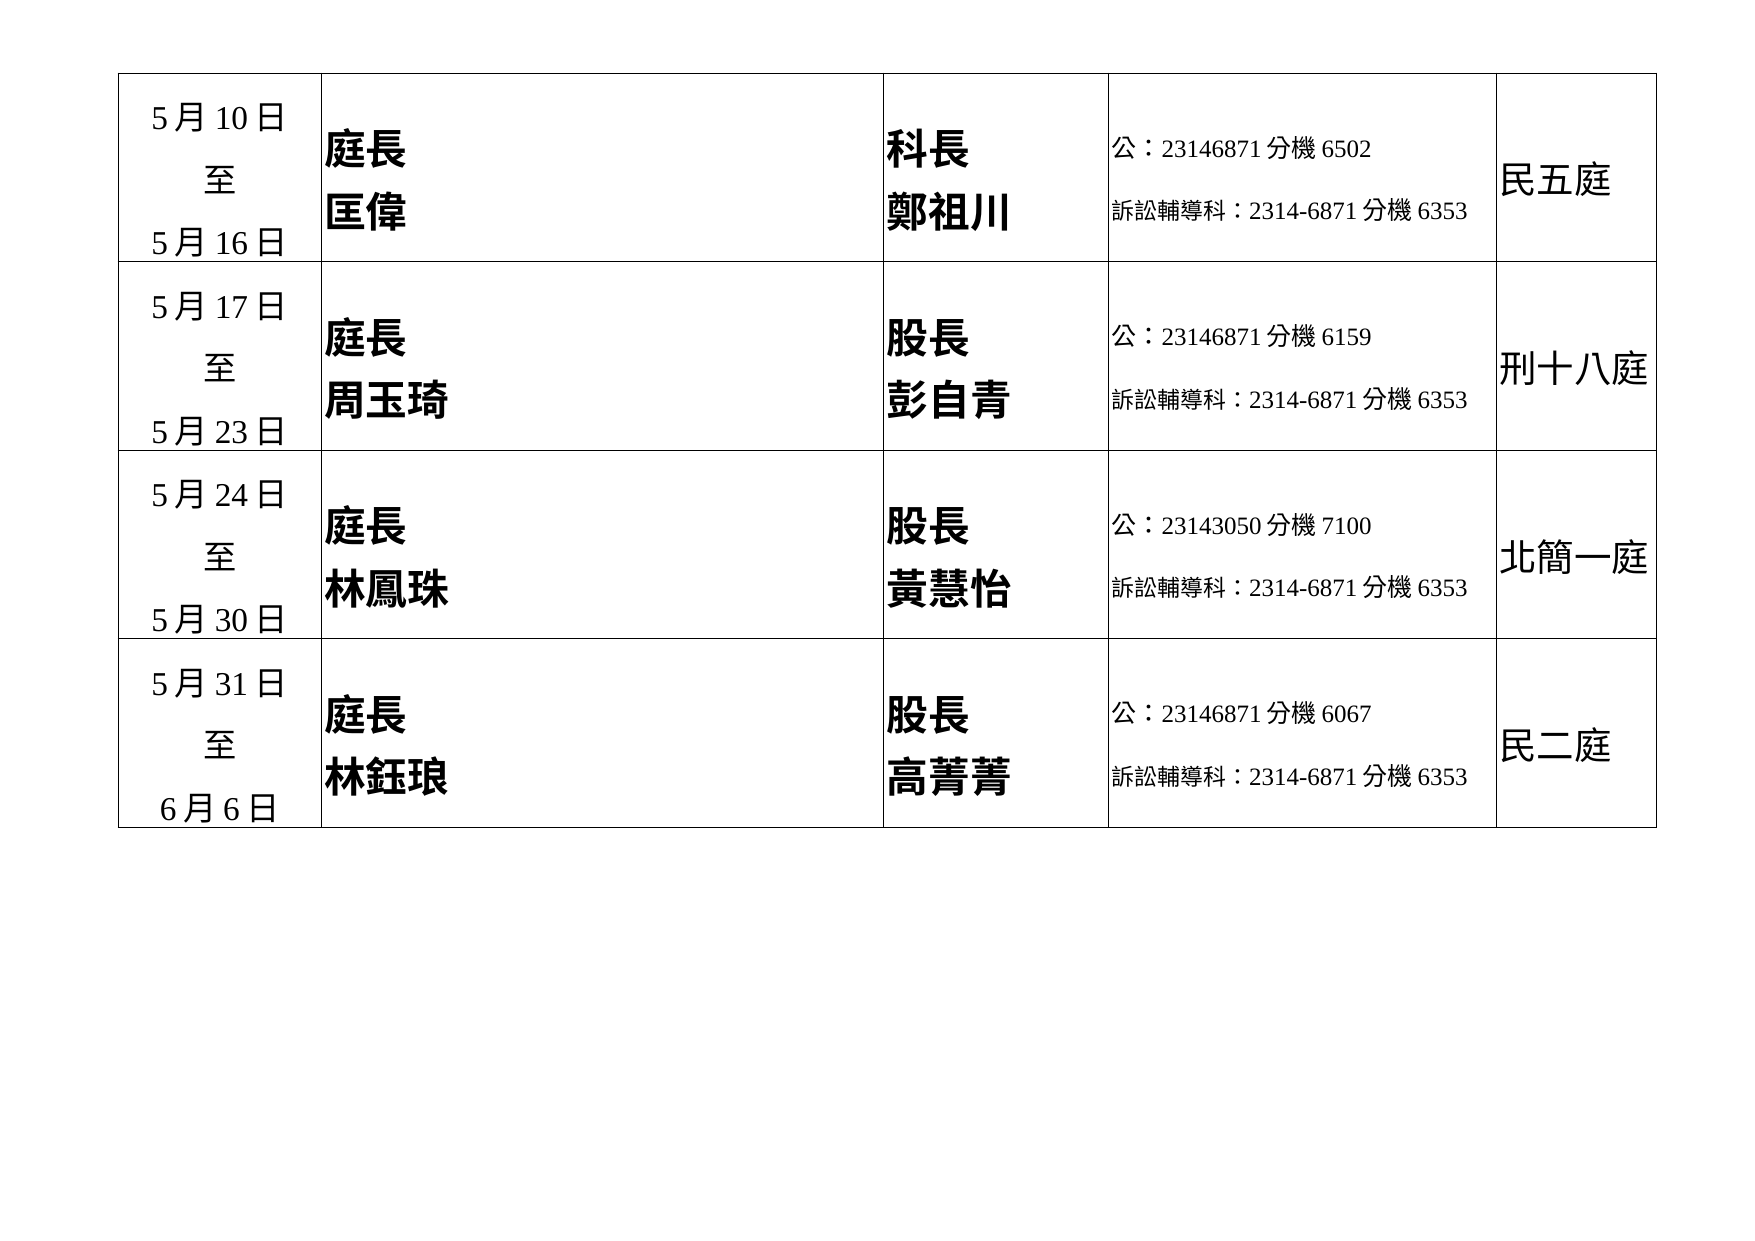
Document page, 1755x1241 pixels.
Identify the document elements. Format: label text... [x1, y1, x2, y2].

table_cell 北簡一庭 [1497, 451, 1656, 638]
table_cell 公：23146871分機6067 訴訟輔導科：2314-6871分機6353 [1109, 639, 1496, 827]
table_cell 5月31日 至 6月6日 [119, 639, 321, 827]
table_cell 民五庭 [1497, 74, 1656, 261]
table_cell 股長 黃慧怡 [884, 451, 1108, 638]
table_cell 民二庭 [1497, 639, 1656, 827]
table_cell 刑十八庭 [1497, 262, 1656, 449]
table_cell 5月10日 至 5月16日 [119, 74, 321, 261]
table_cell 科長 鄭祖川 [884, 74, 1108, 261]
table_cell 5月24日 至 5月30日 [119, 451, 321, 638]
table_cell 庭長 周玉琦 [322, 262, 883, 449]
table_cell 股長 彭自青 [884, 262, 1108, 449]
table_cell 庭長 林鈺琅 [322, 639, 883, 827]
table_cell 公：23146871分機6502 訴訟輔導科：2314-6871分機6353 [1109, 74, 1496, 261]
table_cell 庭長 匡偉 [322, 74, 883, 261]
table_cell 公：23143050分機7100 訴訟輔導科：2314-6871分機6353 [1109, 451, 1496, 638]
table_cell 5月17日 至 5月23日 [119, 262, 321, 449]
table_cell 庭長 林鳳珠 [322, 451, 883, 638]
table_cell 股長 高菁菁 [884, 639, 1108, 827]
table_cell 公：23146871分機6159 訴訟輔導科：2314-6871分機6353 [1109, 262, 1496, 449]
